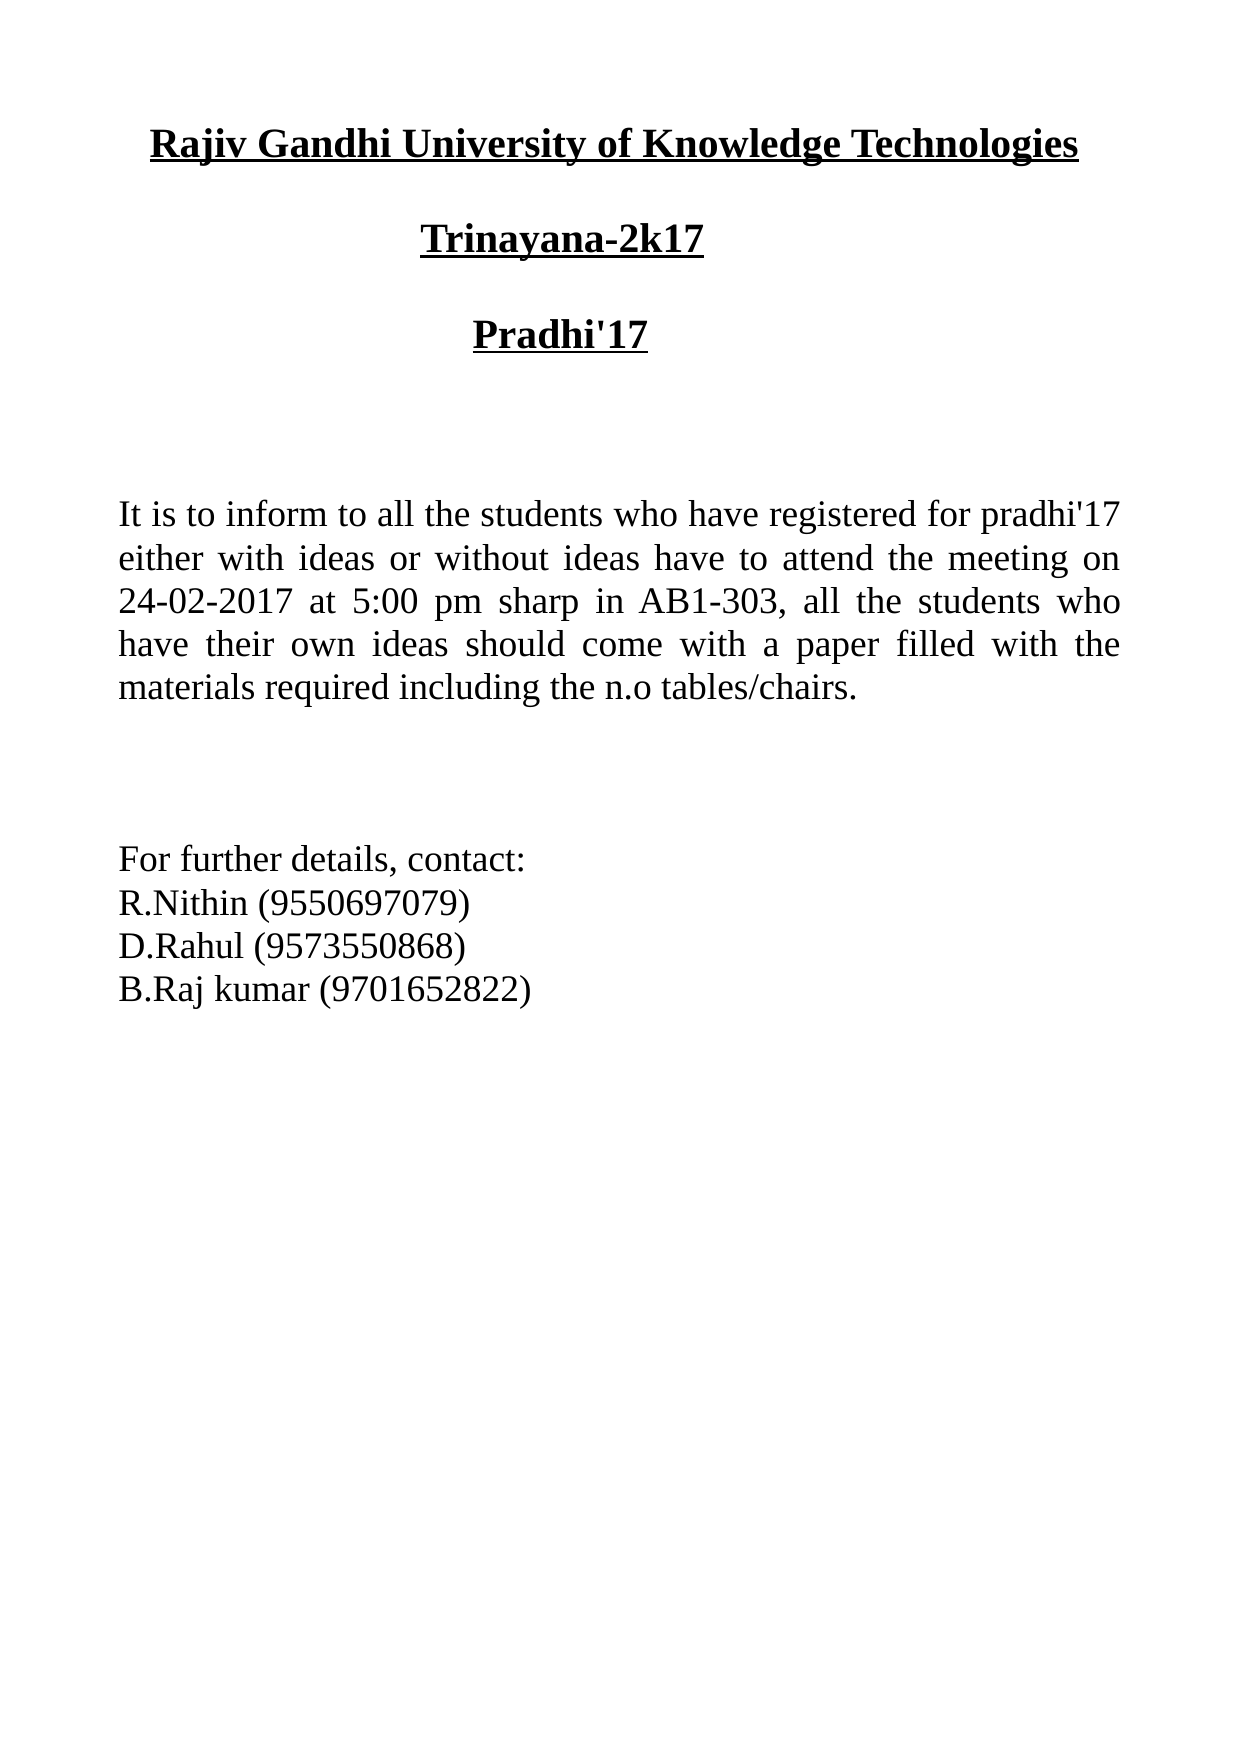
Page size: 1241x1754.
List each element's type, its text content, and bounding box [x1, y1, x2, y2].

text B.Raj kumar (9701652822) [118, 966, 1122, 1009]
text R.Nithin (9550697079) [118, 880, 1122, 923]
text For further details, contact: [118, 837, 1122, 880]
text D.Rahul (9573550868) [118, 923, 1122, 966]
text Trinayana-2k17 [118, 214, 1122, 262]
text It is to inform to all the students who have registered for pradhi'17 either with ideas or without ideas have to attend the meeting on 24-02-2017 at 5:00 pm sharp in AB1-303, all the students who have their own ideas should come with a paper filled with the materials required including the n.o tables/chairs. [118, 492, 1122, 707]
text Rajiv Gandhi University of Knowledge Technologies [118, 118, 1122, 166]
text Pradhi'17 [118, 310, 1122, 358]
